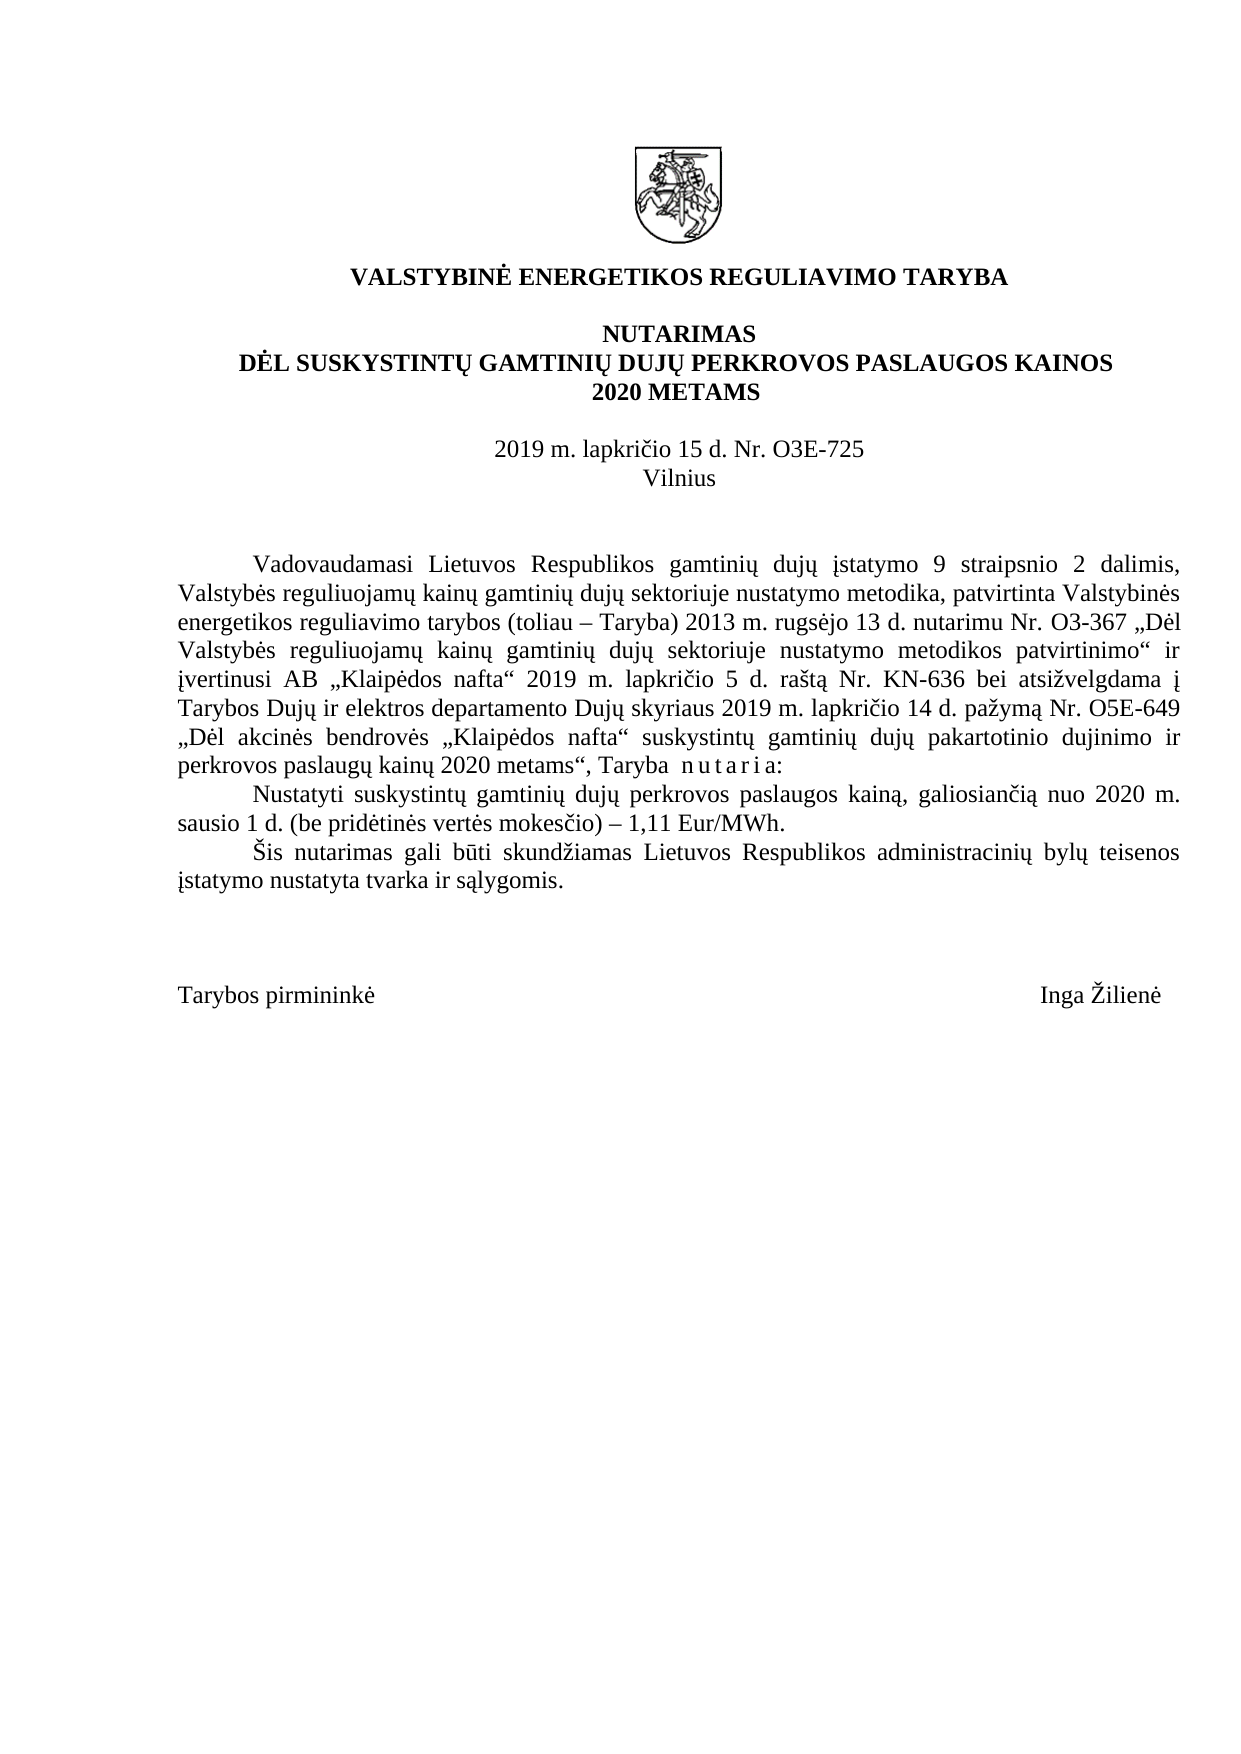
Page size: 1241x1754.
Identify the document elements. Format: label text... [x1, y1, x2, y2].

text Vilnius [177, 463, 1181, 492]
text NUTARIMAS [177, 319, 1181, 348]
text vALSTYBINĖ energetikos reguliavimo taryba [177, 262, 1181, 290]
text Vadovaudamasi Lietuvos Respublikos gamtinių dujų įstatymo 9 straipsnio 2 dalimis, Valstybės reguliuojamų kainų gamtinių dujų sektoriuje nustatymo metodika, patvirtinta Valstybinės energetikos reguliavimo tarybos (toliau – Taryba) 2013 m. rugsėjo 13 d. nutarimu Nr. O3-367 „Dėl Valstybės reguliuojamų kainų gamtinių dujų sektoriuje nustatymo metodikos patvirtinimo“ ir įvertinusi AB „Klaipėdos nafta“ 2019 m. lapkričio 5 d. raštą Nr. KN-636 bei atsižvelgdama į Tarybos Dujų ir elektros departamento Dujų skyriaus 2019 m. lapkričio 14 d. pažymą Nr. O5E-649 „Dėl akcinės bendrovės „Klaipėdos nafta“ suskystintų gamtinių dujų pakartotinio dujinimo ir perkrovos paslaugų kainų 2020 metams“, Taryba nutaria: [177, 549, 1181, 779]
text Nustatyti suskystintų gamtinių dujų perkrovos paslaugos kainą, galiosiančią nuo 2020 m. sausio 1 d. (be pridėtinės vertės mokesčio) – 1,11 Eur/MWh. [177, 779, 1181, 837]
text Šis nutarimas gali būti skundžiamas Lietuvos Respublikos administracinių bylų teisenos įstatymo nustatyta tvarka ir sąlygomis. [177, 837, 1181, 894]
text 2019 m. lapkričio 15 d. Nr. O3E-725 [177, 434, 1181, 463]
text DĖL suskystintų gamtinių dujų perkrovos paslaugos kainos [177, 348, 1181, 377]
text Tarybos pirmininkė Inga Žilienė [177, 980, 1181, 1009]
text 2020 metams [177, 377, 1181, 405]
